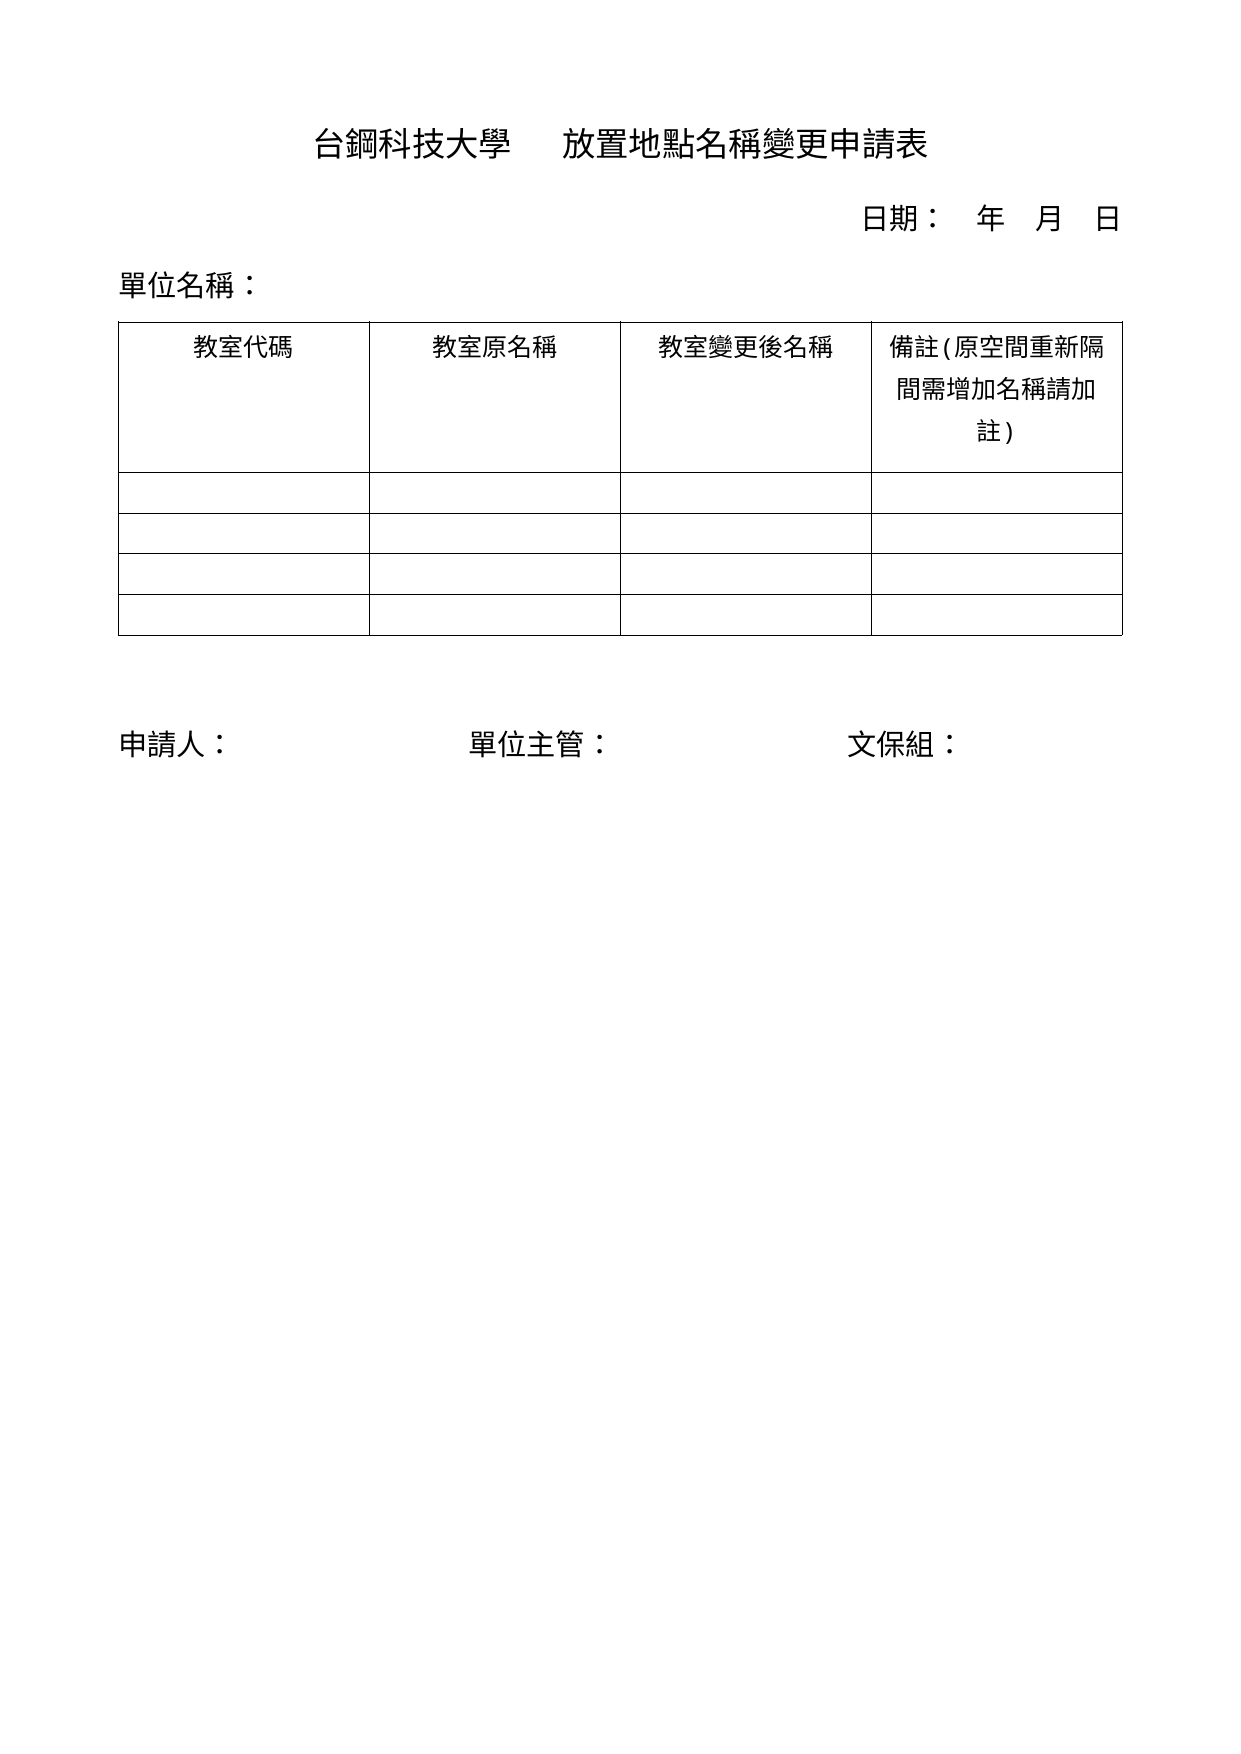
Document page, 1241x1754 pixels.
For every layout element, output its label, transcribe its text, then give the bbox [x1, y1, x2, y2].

table_header 教室原名稱 [370, 323, 620, 472]
table_cell [119, 473, 369, 513]
text 單位名稱： [118, 255, 1122, 307]
table_cell [872, 595, 1122, 635]
text 台鋼科技大學 放置地點名稱變更申請表 [118, 118, 1122, 166]
text 申請人： 單位主管： 文保組： [118, 722, 1122, 764]
table_cell [621, 473, 871, 513]
table_cell [621, 514, 871, 553]
table_cell [370, 554, 620, 594]
table_header 備註(原空間重新隔間需增加名稱請加註) [872, 323, 1122, 472]
table_cell [370, 514, 620, 553]
table_cell [370, 595, 620, 635]
table_cell [872, 554, 1122, 594]
table_cell [370, 473, 620, 513]
text 日期： 年 月 日 [118, 188, 1122, 240]
table_cell [119, 554, 369, 594]
table_cell [872, 473, 1122, 513]
table_cell [119, 514, 369, 553]
table_header 教室變更後名稱 [621, 323, 871, 472]
table_header 教室代碼 [119, 323, 369, 472]
table_cell [621, 595, 871, 635]
table_cell [621, 554, 871, 594]
table_cell [872, 514, 1122, 553]
table_cell [119, 595, 369, 635]
